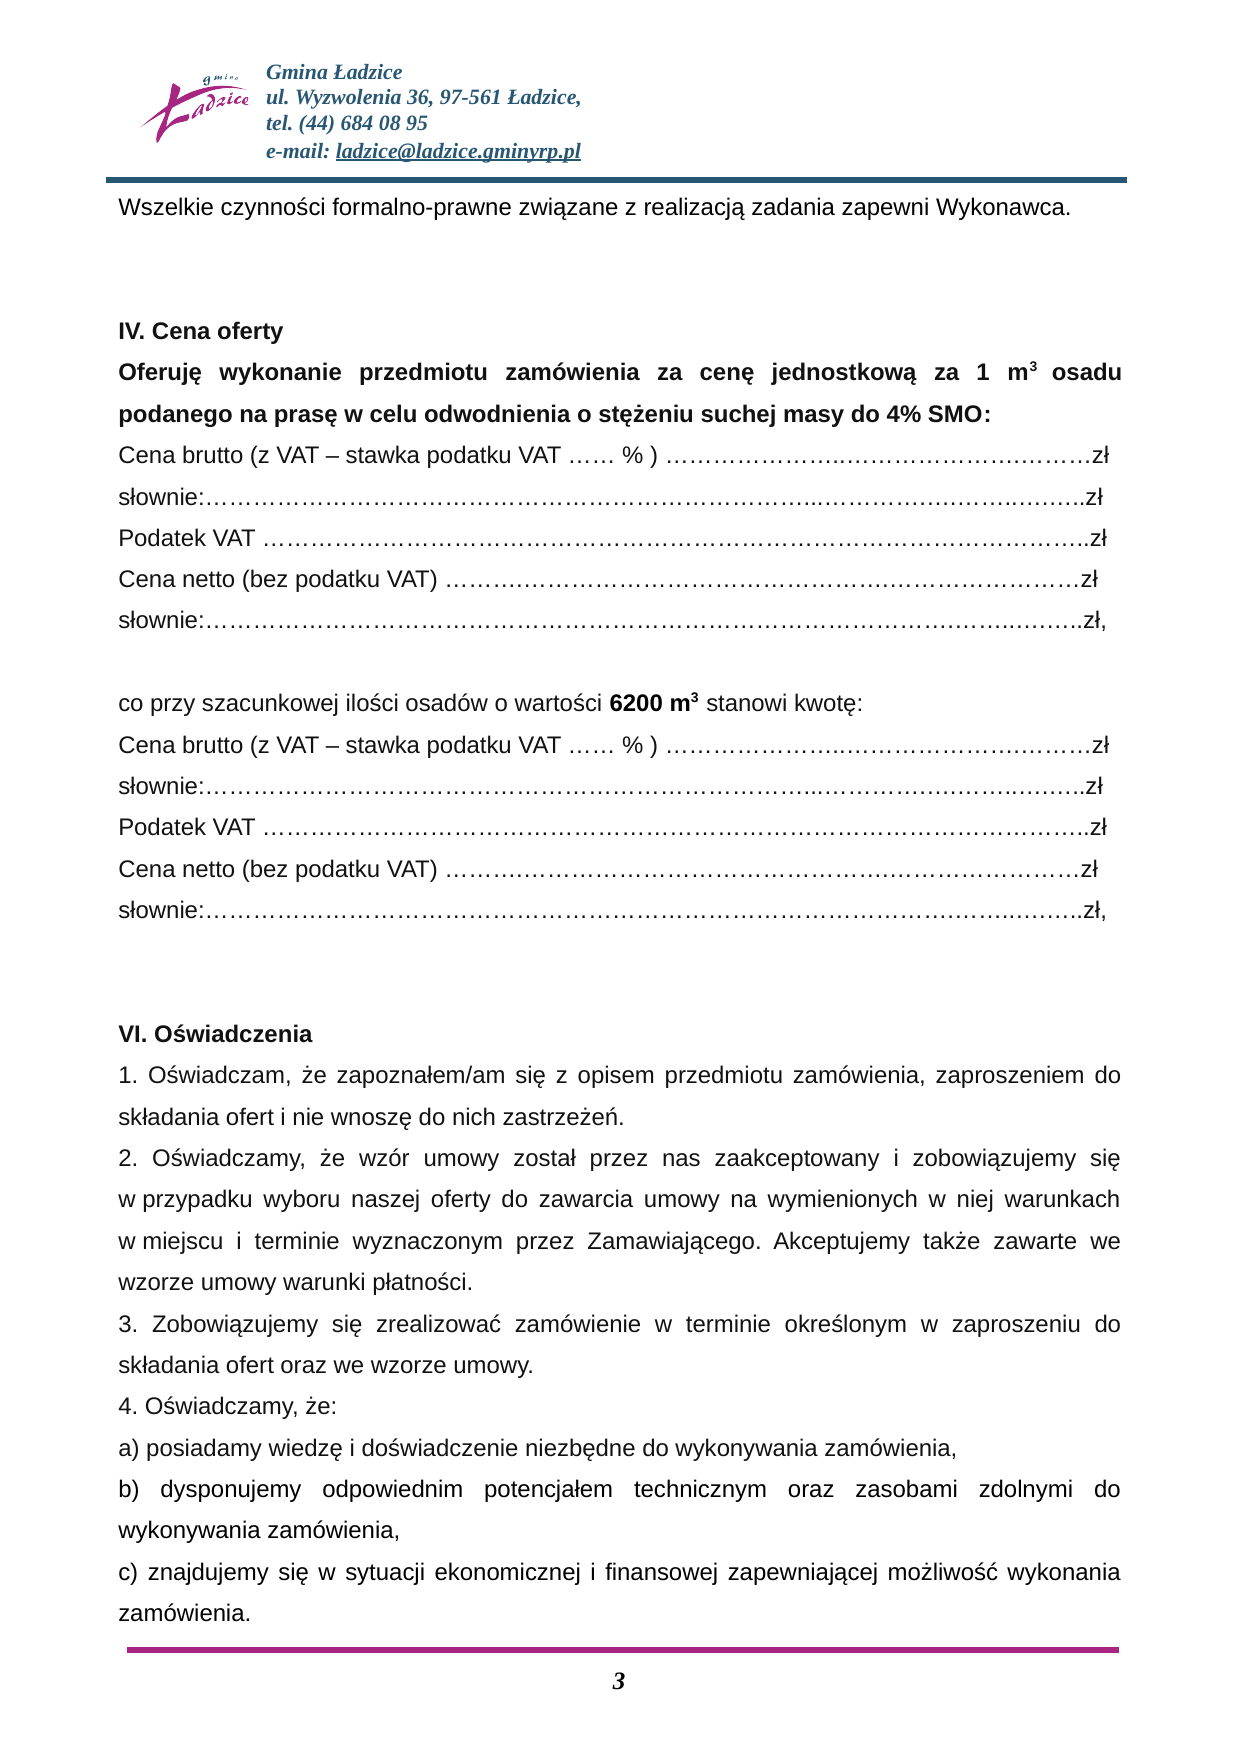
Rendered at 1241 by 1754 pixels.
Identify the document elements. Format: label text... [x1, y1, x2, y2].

text Oferuję wykonanie przedmiotu zamówienia za cenę jednostkową za 1 m3 osadu podanego na prasę w celu odwodnienia o stężeniu suchej masy do 4% SMO: [118, 358, 1122, 427]
text Cena brutto (z VAT – stawka podatku VAT …… % ) …………………..………………….………zł [118, 441, 1122, 469]
text Podatek VAT …………………………………………………………………………………………..zł [118, 524, 1122, 551]
text Podatek VAT …………………………………………………………………………………………..zł [118, 813, 1122, 841]
text Cena brutto (z VAT – stawka podatku VAT …… % ) …………………..………………….………zł [118, 731, 1122, 758]
text 4. Oświadczamy, że: [118, 1392, 1122, 1420]
list b) dysponujemy odpowiednim potencjałem technicznym oraz zasobami zdolnymi do wykonywania zamówienia, [118, 1475, 1122, 1544]
text słownie:………………………………………………………………………………….……..….…..zł, [118, 606, 1122, 634]
picture [138, 74, 250, 143]
text Cena netto (bez podatku VAT) ……….……………………………………….……………………zł [118, 565, 1122, 593]
text IV. Cena oferty [118, 317, 1122, 344]
text Wszelkie czynności formalno-prawne związane z realizacją zadania zapewni Wykonawca. [118, 193, 1122, 221]
text co przy szacunkowej ilości osadów o wartości 6200 m3 stanowi kwotę: [118, 689, 1122, 717]
text słownie:…………………………………………………………………...………….….……..….…..zł [118, 482, 1122, 510]
text a) posiadamy wiedzę i doświadczenie niezbędne do wykonywania zamówienia, [118, 1433, 1122, 1461]
text 2. Oświadczamy, że wzór umowy został przez nas zaakceptowany i zobowiązujemy się w przypadku wyboru naszej oferty do zawarcia umowy na wymienionych w niej warunkach w miejscu i terminie wyznaczonym przez Zamawiającego. Akceptujemy także zawarte we wzorze umowy warunki płatności. [118, 1144, 1122, 1296]
text 1. Oświadczam, że zapoznałem/am się z opisem przedmiotu zamówienia, zaproszeniem do składania ofert i nie wnoszę do nich zastrzeżeń. [118, 1061, 1122, 1130]
text słownie:………………………………………………………………………………….……..….…..zł, [118, 896, 1122, 923]
text 3. Zobowiązujemy się zrealizować zamówienie w terminie określonym w zaproszeniu do składania ofert oraz we wzorze umowy. [118, 1309, 1122, 1378]
text Cena netto (bez podatku VAT) ……….……………………………………….……………………zł [118, 854, 1122, 882]
text VI. Oświadczenia [118, 1020, 1122, 1048]
list c) znajdujemy się w sytuacji ekonomicznej i finansowej zapewniającej możliwość wykonania zamówienia. [118, 1558, 1122, 1627]
text słownie:…………………………………………………………………...………….….……..….…..zł [118, 772, 1122, 799]
